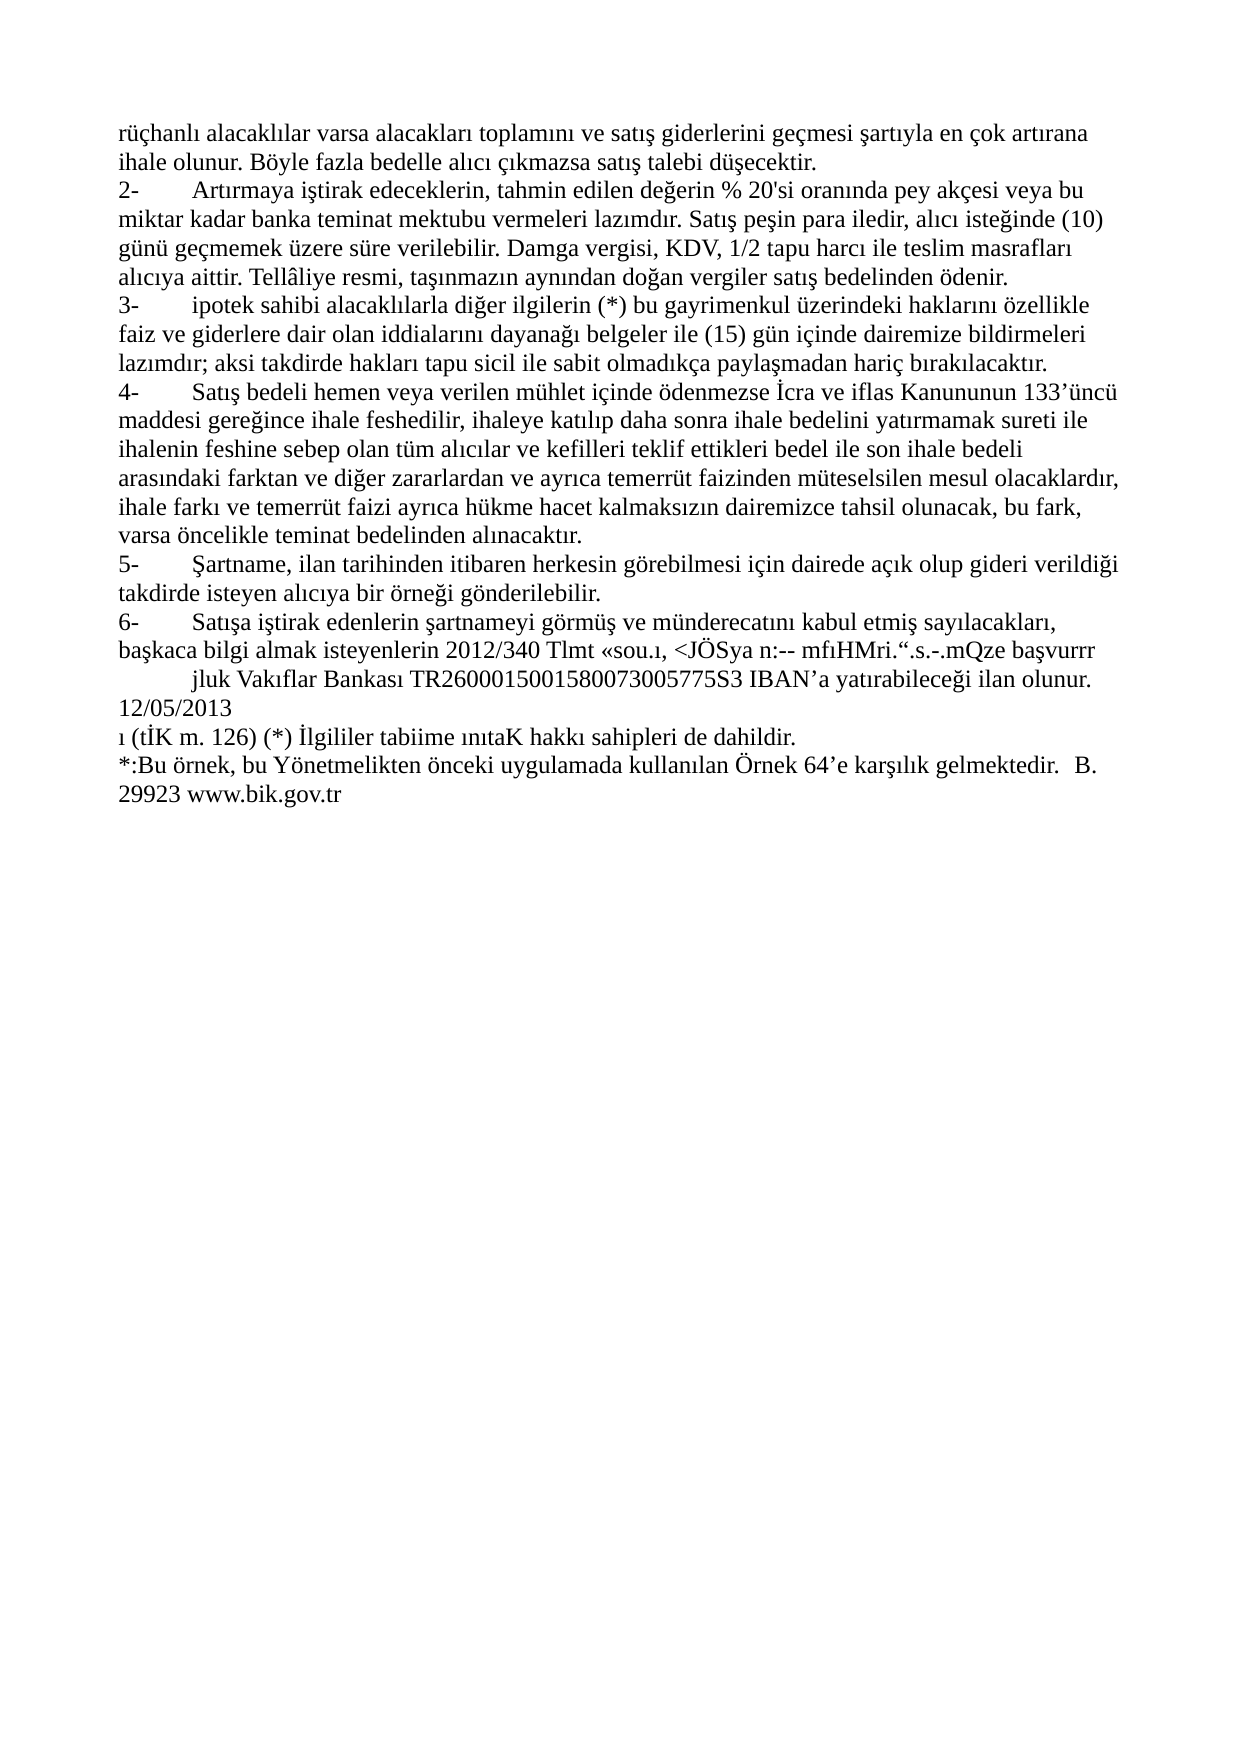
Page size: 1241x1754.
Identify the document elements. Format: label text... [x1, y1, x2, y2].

text 6- Satışa iştirak edenlerin şartnameyi görmüş ve münderecatını kabul etmiş sayılacakları, başkaca bilgi almak isteyenlerin 2012/340 Tlmt «sou.ı, <JÖSya n:-- mfıHMri.“.s.-.mQze başvurrr jluk Vakıflar Bankası TR2600015001580073005775S3 IBAN’a yatırabileceği ilan olunur. 12/05/2013 [118, 607, 1122, 722]
text *:Bu örnek, bu Yönetmelikten önceki uygulamada kullanılan Örnek 64’e karşılık gelmektedir. B. 29923 www.bik.gov.tr [118, 751, 1122, 808]
text 2- Artırmaya iştirak edeceklerin, tahmin edilen değerin % 20'si oranında pey akçesi veya bu miktar kadar banka teminat mektubu vermeleri lazımdır. Satış peşin para iledir, alıcı isteğinde (10) günü geçmemek üzere süre verilebilir. Damga vergisi, KDV, 1/2 tapu harcı ile teslim masrafları alıcıya aittir. Tellâliye resmi, taşınmazın aynından doğan vergiler satış bedelinden ödenir. [118, 176, 1122, 291]
text ı (tİK m. 126) (*) İlgililer tabiime ınıtaK hakkı sahipleri de dahildir. [118, 722, 1122, 751]
text 5- Şartname, ilan tarihinden itibaren herkesin görebilmesi için dairede açık olup gideri verildiği takdirde isteyen alıcıya bir örneği gönderilebilir. [118, 549, 1122, 607]
text 3- ipotek sahibi alacaklılarla diğer ilgilerin (*) bu gayrimenkul üzerindeki haklarını özellikle faiz ve giderlere dair olan iddialarını dayanağı belgeler ile (15) gün içinde dairemize bildirmeleri lazımdır; aksi takdirde hakları tapu sicil ile sabit olmadıkça paylaşmadan hariç bırakılacaktır. [118, 291, 1122, 377]
text 4- Satış bedeli hemen veya verilen mühlet içinde ödenmezse İcra ve iflas Kanununun 133’üncü maddesi gereğince ihale feshedilir, ihaleye katılıp daha sonra ihale bedelini yatırmamak sureti ile ihalenin feshine sebep olan tüm alıcılar ve kefilleri teklif ettikleri bedel ile son ihale bedeli arasındaki farktan ve diğer zararlardan ve ayrıca temerrüt faizinden müteselsilen mesul olacaklardır, ihale farkı ve temerrüt faizi ayrıca hükme hacet kalmaksızın dairemizce tahsil olunacak, bu fark, varsa öncelikle teminat bedelinden alınacaktır. [118, 377, 1122, 549]
text rüçhanlı alacaklılar varsa alacakları toplamını ve satış giderlerini geçmesi şartıyla en çok artırana ihale olunur. Böyle fazla bedelle alıcı çıkmazsa satış talebi düşecektir. [118, 118, 1122, 176]
